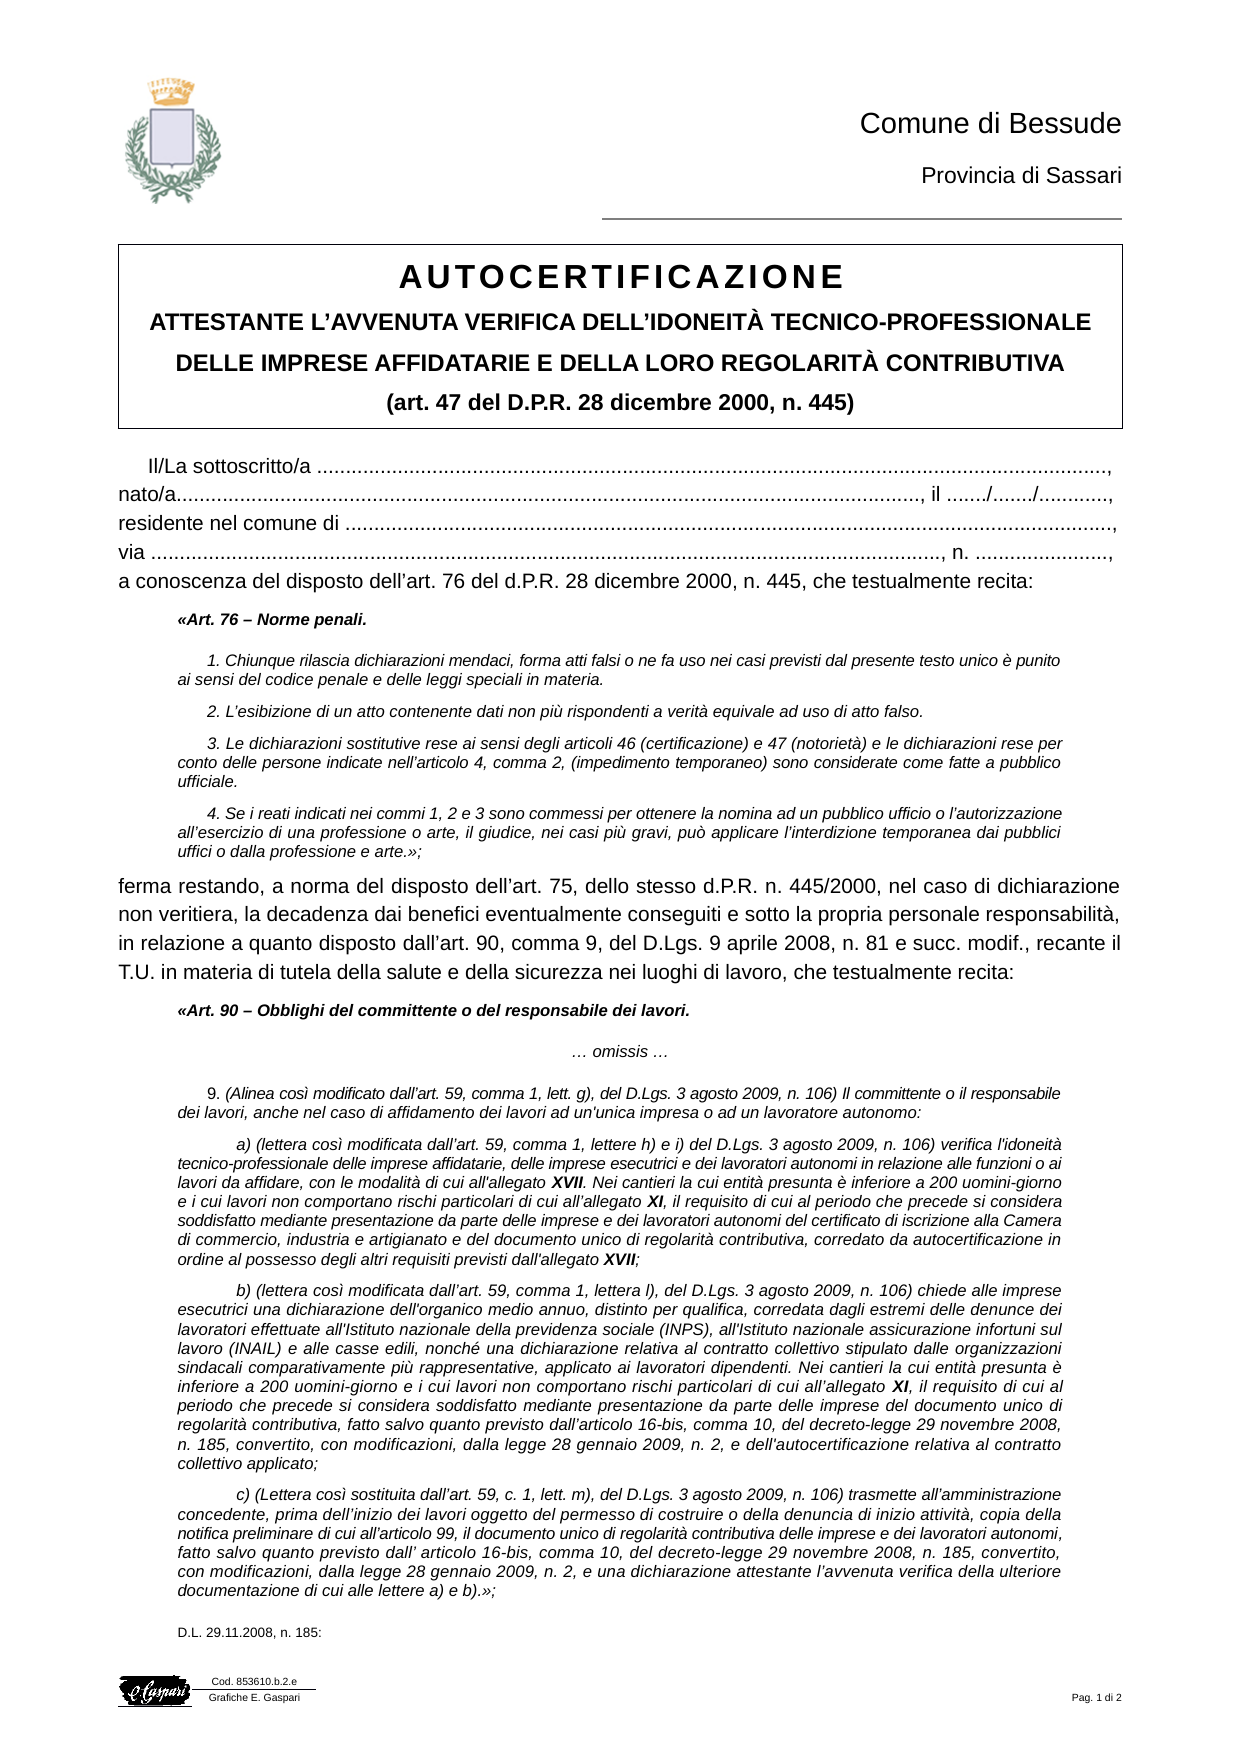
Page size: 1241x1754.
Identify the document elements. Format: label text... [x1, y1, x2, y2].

text a) (lettera così modificata dall’art. 59, comma 1, lettere h) e i) del D.Lgs. 3 agosto 2009, n. 106) verifica l'idoneità tecnico-professionale delle imprese affidatarie, delle imprese esecutrici e dei lavoratori autonomi in relazione alle funzioni o ai lavori da affidare, con le modalità di cui all'allegato XVII. Nei cantieri la cui entità presunta è inferiore a 200 uomini-giorno e i cui lavori non comportano rischi particolari di cui all’allegato XI, il requisito di cui al periodo che precede si considera soddisfatto mediante presentazione da parte delle imprese e dei lavoratori autonomi del certificato di iscrizione alla Camera di commercio, industria e artigianato e del documento unico di regolarità contributiva, corredato da autocertificazione in ordine al possesso degli altri requisiti previsti dall'allegato XVII; [177, 1134, 1063, 1268]
picture [118, 1674, 191, 1706]
text 1. Chiunque rilascia dichiarazioni mendaci, forma atti falsi o ne fa uso nei casi previsti dal presente testo unico è punito ai sensi del codice penale e delle leggi speciali in materia. [177, 651, 1063, 689]
picture [122, 75, 224, 106]
text 3. Le dichiarazioni sostitutive rese ai sensi degli articoli 46 (certificazione) e 47 (notorietà) e le dichiarazioni rese per conto delle persone indicate nell’articolo 4, comma 2, (impedimento temporaneo) sono considerate come fatte a pubblico ufficiale. [177, 733, 1063, 791]
text 9. (Alinea così modificato dall’art. 59, comma 1, lett. g), del D.Lgs. 3 agosto 2009, n. 106) Il committente o il responsabile dei lavori, anche nel caso di affidamento dei lavori ad un'unica impresa o ad un lavoratore autonomo: [177, 1083, 1063, 1122]
text Provincia di Sassari [118, 162, 1122, 188]
picture [122, 188, 224, 204]
text «Art. 90 – Obblighi del committente o del responsabile dei lavori. [177, 1001, 1063, 1020]
text Comune di Bessude [118, 106, 1122, 140]
picture [122, 140, 224, 162]
text b) (lettera così modificata dall’art. 59, comma 1, lettera l), del D.Lgs. 3 agosto 2009, n. 106) chiede alle imprese esecutrici una dichiarazione dell'organico medio annuo, distinto per qualifica, corredata dagli estremi delle denunce dei lavoratori effettuate all'Istituto nazionale della previdenza sociale (INPS), all'Istituto nazionale assicurazione infortuni sul lavoro (INAIL) e alle casse edili, nonché una dichiarazione relativa al contratto collettivo stipulato dalle organizzazioni sindacali comparativamente più rappresentative, applicato ai lavoratori dipendenti. Nei cantieri la cui entità presunta è inferiore a 200 uomini-giorno e i cui lavori non comportano rischi particolari di cui all’allegato XI, il requisito di cui al periodo che precede si considera soddisfatto mediante presentazione da parte delle imprese del documento unico di regolarità contributiva, fatto salvo quanto previsto dall’articolo 16-bis, comma 10, del decreto-legge 29 novembre 2008, n. 185, convertito, con modificazioni, dalla legge 28 gennaio 2009, n. 2, e dell'autocertificazione relativa al contratto collettivo applicato; [177, 1281, 1063, 1473]
text Il/La sottoscritto/a ........................................................................................................................................., nato/a................................................................................................................................., il ......./......./............, residente nel comune di ....................................................................................................................................., via ........................................................................................................................................., n. ......................., a conoscenza del disposto dell’art. 76 del d.P.R. 28 dicembre 2000, n. 445, che testualmente recita: [118, 453, 1122, 592]
text «Art. 76 – Norme penali. [177, 610, 1063, 629]
text c) (Lettera così sostituita dall’art. 59, c. 1, lett. m), del D.Lgs. 3 agosto 2009, n. 106) trasmette all’amministrazione concedente, prima dell’inizio dei lavori oggetto del permesso di costruire o della denuncia di inizio attività, copia della notifica preliminare di cui all’articolo 99, il documento unico di regolarità contributiva delle imprese e dei lavoratori autonomi, fatto salvo quanto previsto dall’ articolo 16-bis, comma 10, del decreto-legge 29 novembre 2008, n. 185, convertito, con modificazioni, dalla legge 28 gennaio 2009, n. 2, e una dichiarazione attestante l’avvenuta verifica della ulteriore documentazione di cui alle lettere a) e b).»; [177, 1485, 1063, 1600]
subtitle … omissis … [177, 1042, 1063, 1061]
text 4. Se i reati indicati nei commi 1, 2 e 3 sono commessi per ottenere la nomina ad un pubblico ufficio o l’autorizzazione all’esercizio di una professione o arte, il giudice, nei casi più gravi, può applicare l’interdizione temporanea dai pubblici uffici o dalla professione e arte.»; [177, 803, 1063, 861]
text D.L. 29.11.2008, n. 185: [177, 1625, 1122, 1641]
text ferma restando, a norma del disposto dell’art. 75, dello stesso d.P.R. n. 445/2000, nel caso di dichiarazione non veritiera, la decadenza dai benefici eventualmente conseguiti e sotto la propria personale responsabilità, in relazione a quanto disposto dall’art. 90, comma 9, del D.Lgs. 9 aprile 2008, n. 81 e succ. modif., recante il T.U. in materia di tutela della salute e della sicurezza nei luoghi di lavoro, che testualmente recita: [118, 873, 1122, 984]
text Nell'elenco degli allegati [118, 204, 602, 227]
table_header AUTOCERTIFICAZIONE ATTESTANTE L’AVVENUTA VERIFICA DELL’IDONEITÀ TECNICO-PROFESSIONALE DELLE IMPRESE AFFIDATARIE E DELLA LORO REGOLARITÀ CONTRIBUTIVA (art. 47 del D.P.R. 28 dicembre 2000, n. 445) [119, 245, 1122, 427]
text 2. L’esibizione di un atto contenente dati non più rispondenti a verità equivale ad uso di atto falso. [177, 702, 1063, 721]
